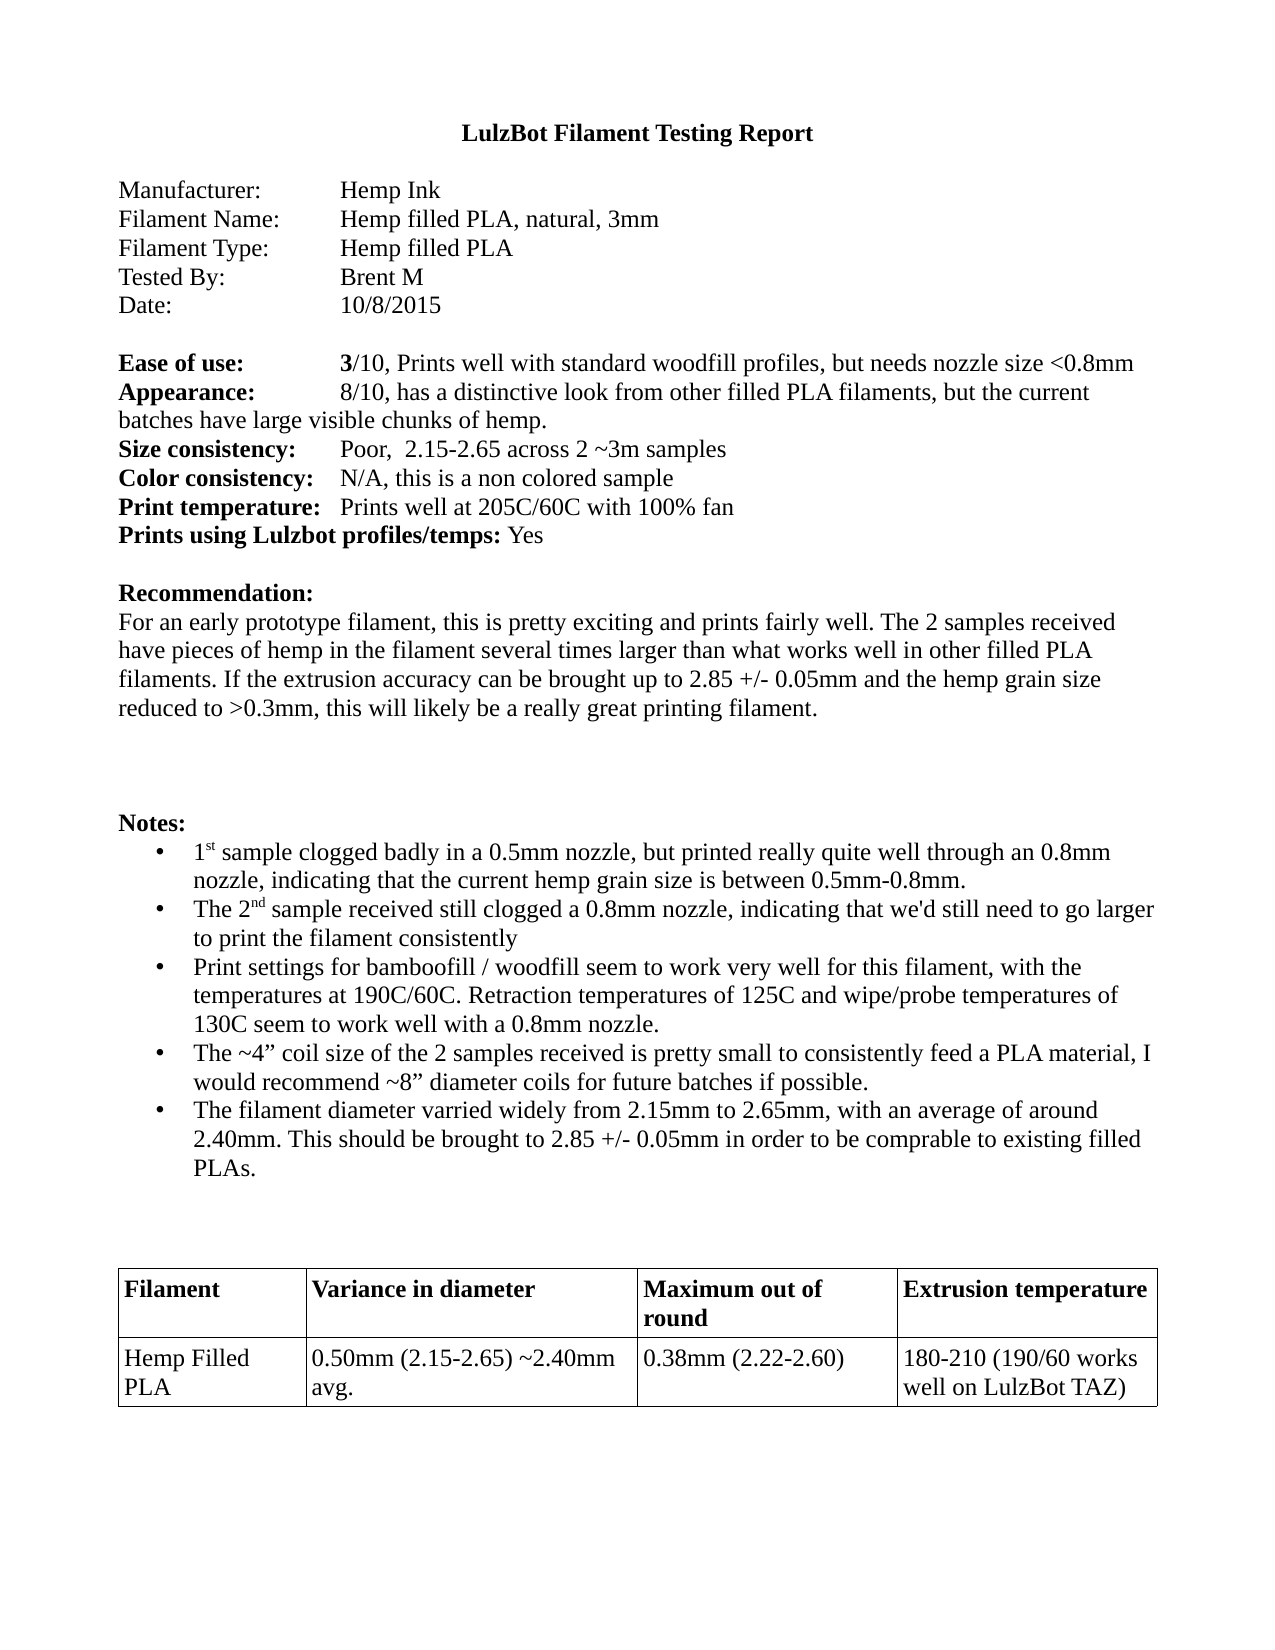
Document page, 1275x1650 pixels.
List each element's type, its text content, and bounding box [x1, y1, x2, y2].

text Ease of use: 3/10, Prints well with standard woodfill profiles, but needs nozzle size <0.8mm [118, 348, 1157, 377]
text For an early prototype filament, this is pretty exciting and prints fairly well. The 2 samples received have pieces of hemp in the filament several times larger than what works well in other filled PLA filaments. If the extrusion accuracy can be brought up to 2.85 +/- 0.05mm and the hemp grain size reduced to >0.3mm, this will likely be a really great printing filament. [118, 607, 1157, 722]
list The ~4” coil size of the 2 samples received is pretty small to consistently feed a PLA material, I would recommend ~8” diameter coils for future batches if possible. [156, 1038, 1157, 1096]
text Date: 10/8/2015 [118, 291, 1157, 319]
list The 2nd sample received still clogged a 0.8mm nozzle, indicating that we'd still need to go larger to print the filament consistently [156, 894, 1157, 952]
text Tested By: Brent M [118, 262, 1157, 291]
text Size consistency: Poor, 2.15-2.65 across 2 ~3m samples [118, 434, 1157, 463]
text Color consistency: N/A, this is a non colored sample [118, 463, 1157, 492]
text Notes: [118, 808, 1157, 837]
list 1st sample clogged badly in a 0.5mm nozzle, but printed really quite well through an 0.8mm nozzle, indicating that the current hemp grain size is between 0.5mm-0.8mm. [156, 837, 1157, 894]
table_cell 0.50mm (2.15-2.65) ~2.40mm avg. [307, 1338, 637, 1406]
table_header Variance in diameter [307, 1269, 637, 1337]
text Filament Type: Hemp filled PLA [118, 233, 1157, 262]
table_header Extrusion temperature [898, 1269, 1157, 1337]
text Print temperature: Prints well at 205C/60C with 100% fan [118, 492, 1157, 521]
text Recommendation: [118, 578, 1157, 607]
text Prints using Lulzbot profiles/temps: Yes [118, 521, 1157, 549]
list Print settings for bamboofill / woodfill seem to work very well for this filament, with the temperatures at 190C/60C. Retraction temperatures of 125C and wipe/probe temperatures of 130C seem to work well with a 0.8mm nozzle. [156, 952, 1157, 1038]
text Manufacturer: Hemp Ink [118, 176, 1157, 204]
table_header Filament [119, 1269, 306, 1337]
table_cell 0.38mm (2.22-2.60) [638, 1338, 897, 1406]
text Appearance: 8/10, has a distinctive look from other filled PLA filaments, but the current batches have large visible chunks of hemp. [118, 377, 1157, 434]
text LulzBot Filament Testing Report [118, 118, 1157, 147]
table_header Maximum out of round [638, 1269, 897, 1337]
text Filament Name: Hemp filled PLA, natural, 3mm [118, 204, 1157, 233]
table_cell 180-210 (190/60 works well on LulzBot TAZ) [898, 1338, 1157, 1406]
list The filament diameter varried widely from 2.15mm to 2.65mm, with an average of around 2.40mm. This should be brought to 2.85 +/- 0.05mm in order to be comprable to existing filled PLAs. [156, 1096, 1157, 1182]
table_cell Hemp Filled PLA [119, 1338, 306, 1406]
